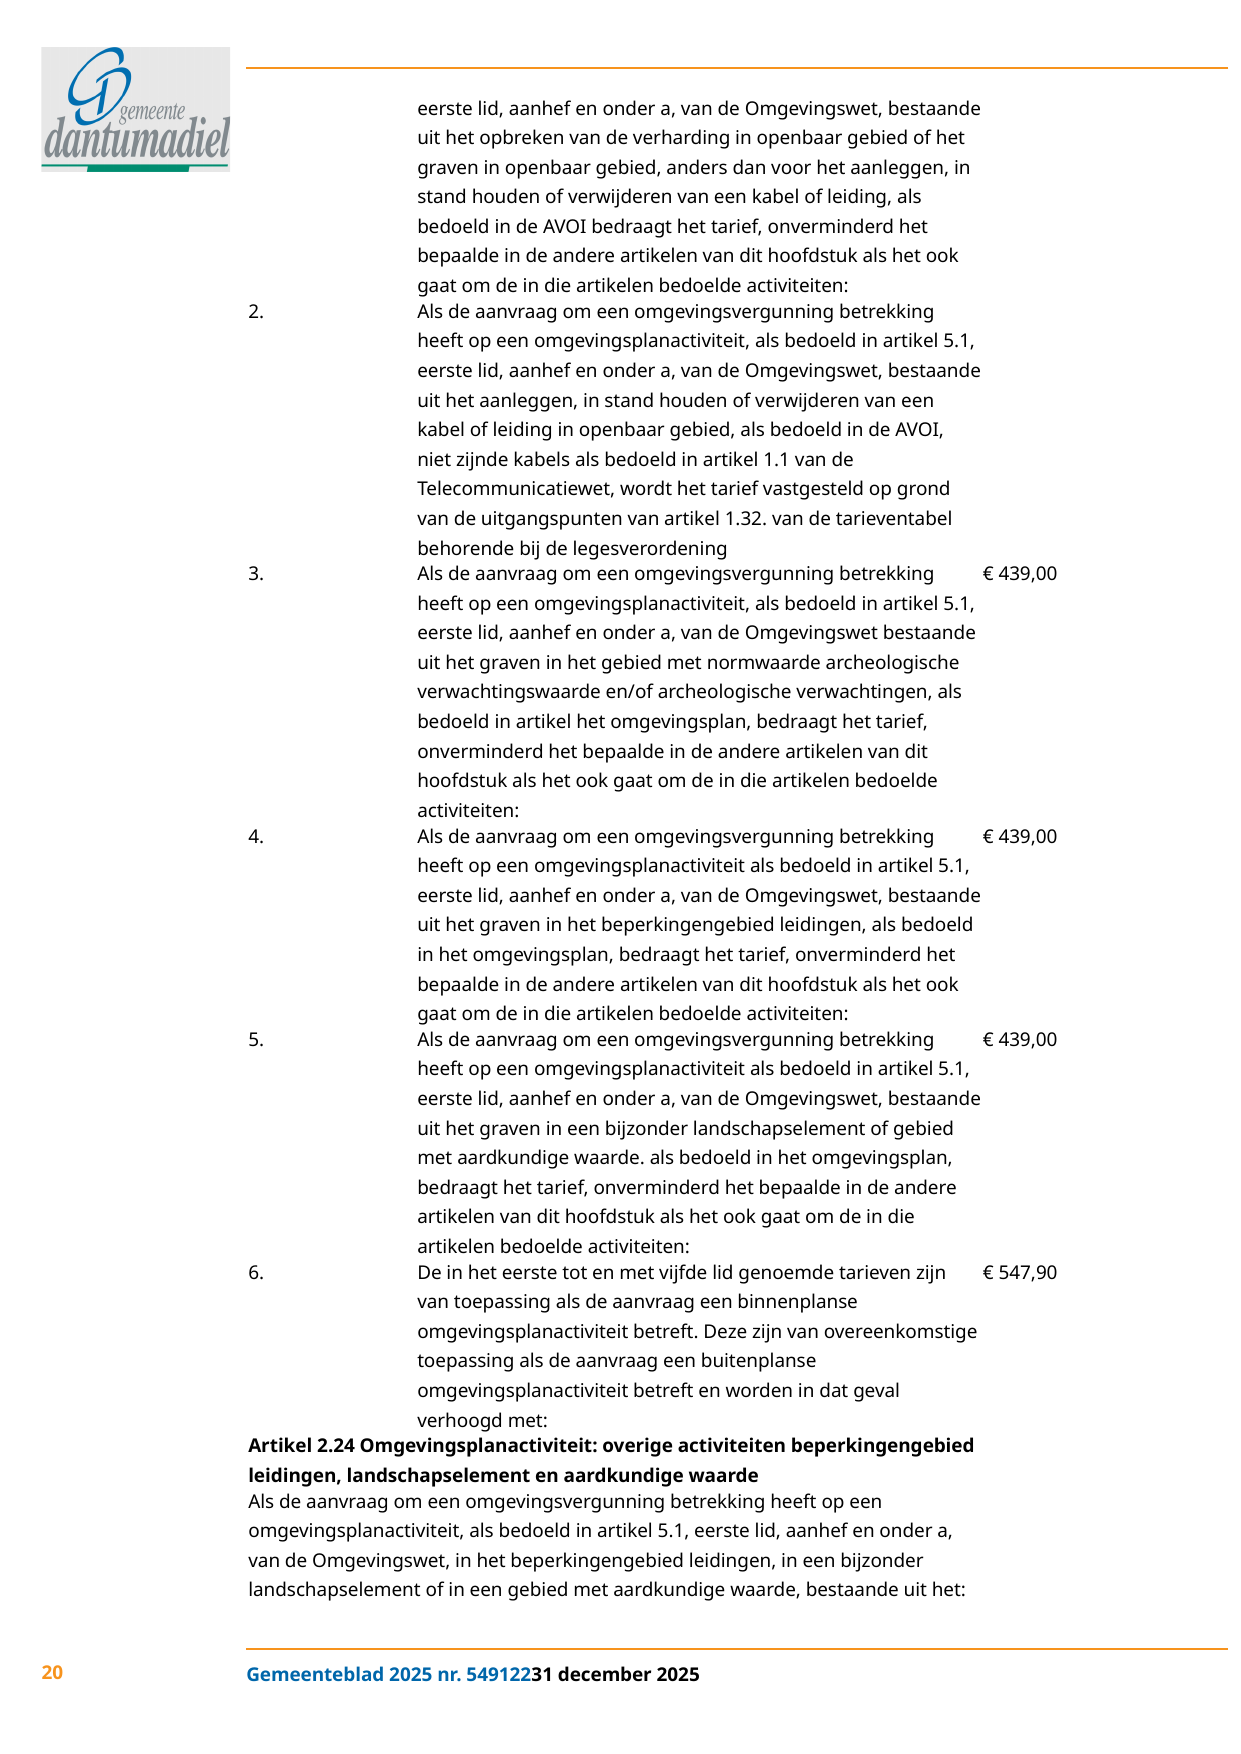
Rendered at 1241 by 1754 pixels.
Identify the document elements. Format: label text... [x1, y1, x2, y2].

table_cell [983, 1488, 1152, 1602]
table_cell 2. [248, 298, 417, 560]
table_cell [983, 95, 1152, 298]
table_cell 5. [248, 1026, 417, 1259]
table_cell € 547,90 [983, 1259, 1152, 1432]
picture [41, 47, 231, 172]
table_cell € 439,00 [983, 823, 1152, 1026]
table_cell eerste lid, aanhef en onder a, van de Omgevingswet, bestaande uit het opbreken van de verharding in openbaar gebied of het graven in openbaar gebied, anders dan voor het aanleggen, in stand houden of verwijderen van een kabel of leiding, als bedoeld in de AVOI bedraagt het tarief, onverminderd het bepaalde in de andere artikelen van dit hoofdstuk als het ook gaat om de in die artikelen bedoelde activiteiten: [417, 95, 983, 298]
table_cell [983, 298, 1152, 560]
table_cell 4. [248, 823, 417, 1026]
table_cell Als de aanvraag om een omgevingsvergunning betrekking heeft op een omgevingsplanactiviteit, als bedoeld in artikel 5.1, eerste lid, aanhef en onder a, van de Omgevingswet bestaande uit het graven in het gebied met normwaarde archeologische verwachtingswaarde en/of archeologische verwachtingen, als bedoeld in artikel het omgevingsplan, bedraagt het tarief, onverminderd het bepaalde in de andere artikelen van dit hoofdstuk als het ook gaat om de in die artikelen bedoelde activiteiten: [417, 560, 983, 823]
table_cell Als de aanvraag om een omgevingsvergunning betrekking heeft op een omgevingsplanactiviteit, als bedoeld in artikel 5.1, eerste lid, aanhef en onder a, van de Omgevingswet, in het beperkingengebied leidingen, in een bijzonder landschapselement of in een gebied met aardkundige waarde, bestaande uit het: aanbrengen of verwijderen van diepwortelende beplanting, indrijven van voorwerpen, ophogen van de grond, of verharden van de grond, bedraagt het tarief, onverminderd het bepaalde in de andere artikelen van dit hoofdstuk als het ook gaat om de in die artikelen bedoelde activiteiten: [248, 1488, 983, 1602]
table_cell 6. [248, 1259, 417, 1432]
table_cell [248, 95, 417, 298]
table_cell Als de aanvraag om een omgevingsvergunning betrekking heeft op een omgevingsplanactiviteit als bedoeld in artikel 5.1, eerste lid, aanhef en onder a, van de Omgevingswet, bestaande uit het graven in een bijzonder landschapselement of gebied met aardkundige waarde. als bedoeld in het omgevingsplan, bedraagt het tarief, onverminderd het bepaalde in de andere artikelen van dit hoofdstuk als het ook gaat om de in die artikelen bedoelde activiteiten: [417, 1026, 983, 1259]
table_cell € 439,00 [983, 1026, 1152, 1259]
table_cell De in het eerste tot en met vijfde lid genoemde tarieven zijn van toepassing als de aanvraag een binnenplanse omgevingsplanactiviteit betreft. Deze zijn van overeenkomstige toepassing als de aanvraag een buitenplanse omgevingsplanactiviteit betreft en worden in dat geval verhoogd met: [417, 1259, 983, 1432]
table_cell Als de aanvraag om een omgevingsvergunning betrekking heeft op een omgevingsplanactiviteit, als bedoeld in artikel 5.1, eerste lid, aanhef en onder a, van de Omgevingswet, bestaande uit het aanleggen, in stand houden of verwijderen van een kabel of leiding in openbaar gebied, als bedoeld in de AVOI, niet zijnde kabels als bedoeld in artikel 1.1 van de Telecommunicatiewet, wordt het tarief vastgesteld op grond van de uitgangspunten van artikel 1.32. van de tarieventabel behorende bij de legesverordening [417, 298, 983, 560]
table_cell 3. [248, 560, 417, 823]
table_cell € 439,00 [983, 560, 1152, 823]
table_cell [983, 1433, 1152, 1488]
table_cell Artikel 2.24 Omgevingsplanactiviteit: overige activiteiten beperkingengebied leidingen, landschapselement en aardkundige waarde [248, 1433, 983, 1488]
table_cell Als de aanvraag om een omgevingsvergunning betrekking heeft op een omgevingsplanactiviteit als bedoeld in artikel 5.1, eerste lid, aanhef en onder a, van de Omgevingswet, bestaande uit het graven in het beperkingengebied leidingen, als bedoeld in het omgevingsplan, bedraagt het tarief, onverminderd het bepaalde in de andere artikelen van dit hoofdstuk als het ook gaat om de in die artikelen bedoelde activiteiten: [417, 823, 983, 1026]
